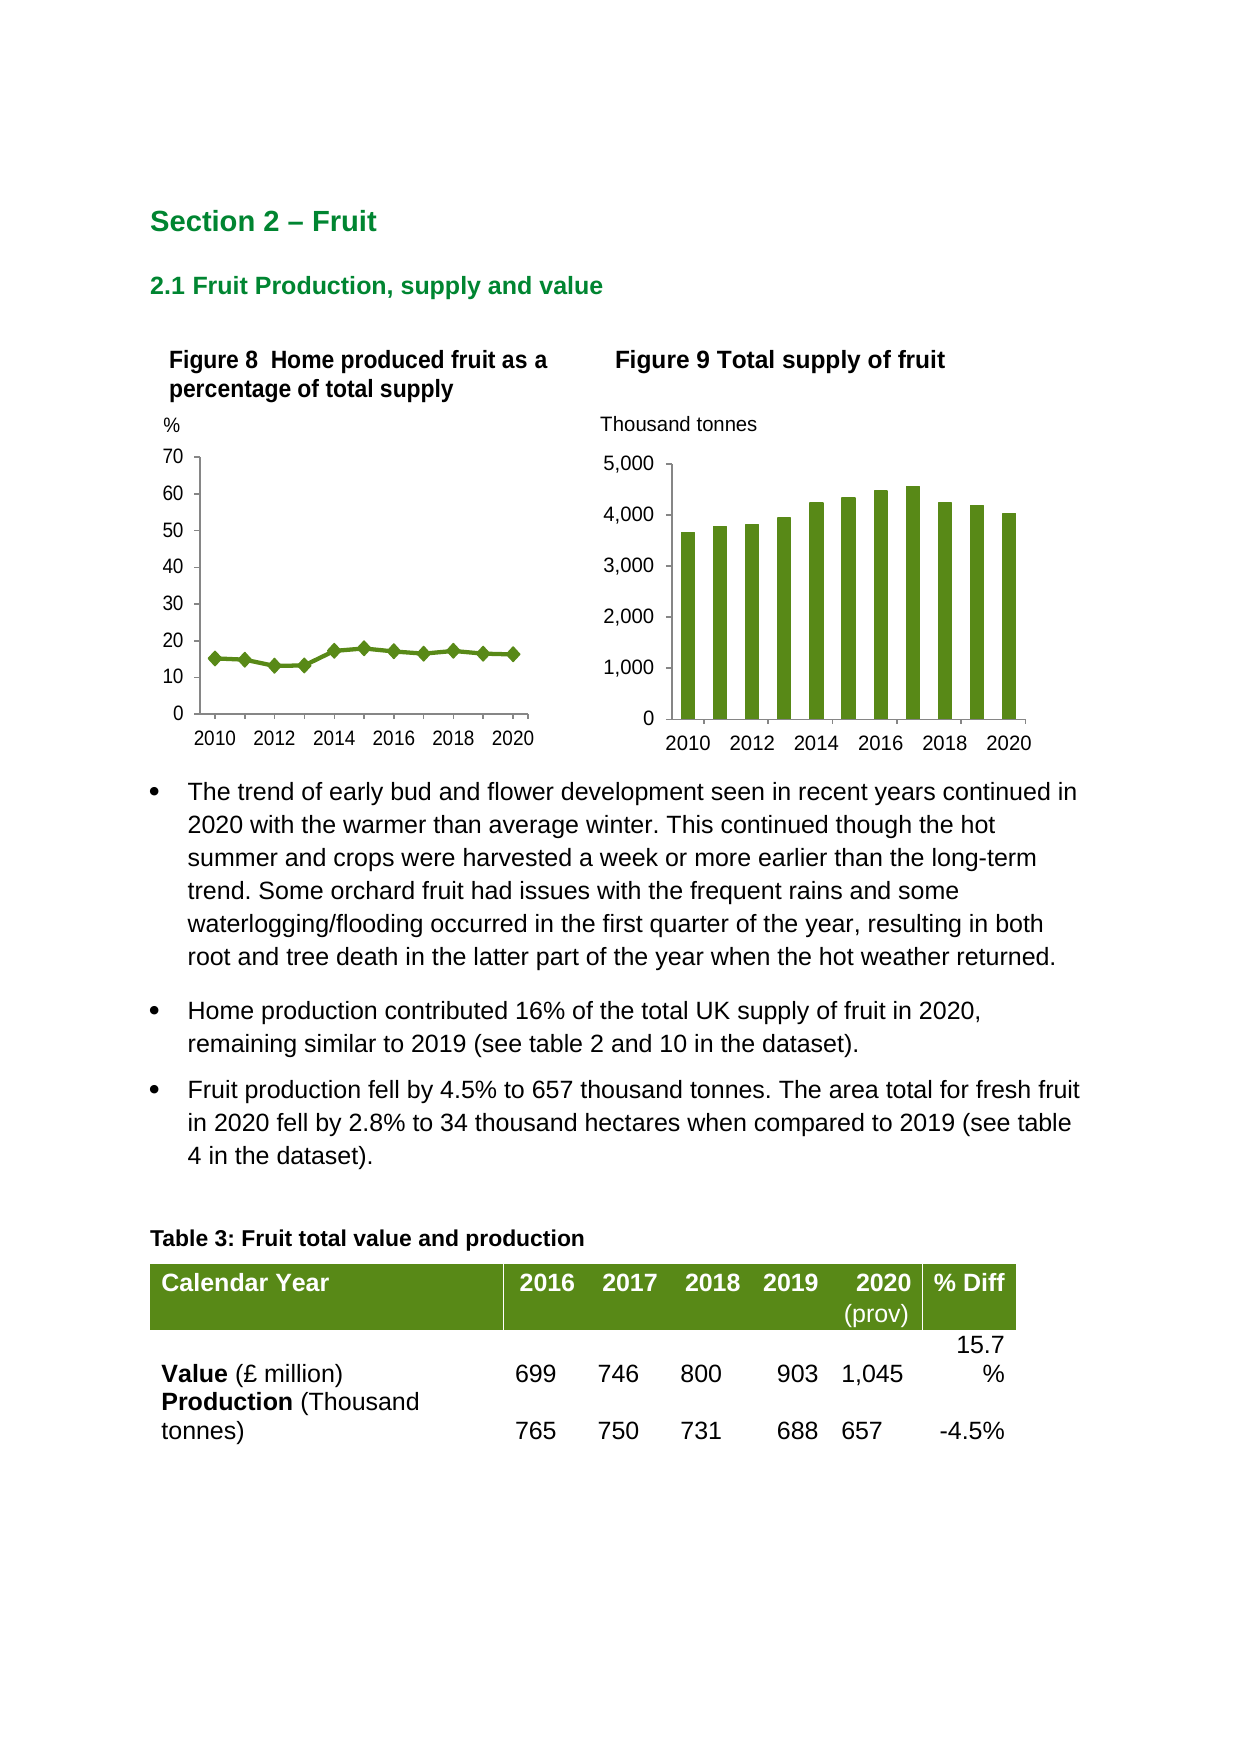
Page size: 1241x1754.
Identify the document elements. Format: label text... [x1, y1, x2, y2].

table_cell [504, 1297, 586, 1330]
table_cell 657 [830, 1388, 922, 1445]
table_cell 800 [669, 1330, 752, 1387]
table_header 2018 [669, 1264, 752, 1297]
table_cell 15.7% [923, 1330, 1016, 1387]
table_cell (prov) [830, 1297, 922, 1330]
table_cell 765 [504, 1388, 586, 1445]
list Fruit production fell by 4.5% to 657 thousand tonnes. The area total for fresh fruit in 2020 fell by 2.8% to 34 thousand hectares when compared to 2019 (see table 4 in the dataset). [150, 1075, 1090, 1170]
table_header 2017 [586, 1264, 669, 1297]
text Table 3: Fruit total value and production [150, 1225, 1090, 1252]
subtitle Fruit Production, supply and value [150, 271, 1090, 300]
table_cell 903 [752, 1330, 830, 1387]
table_cell Value (£ million) [150, 1330, 503, 1387]
table_cell [923, 1297, 1016, 1330]
table_header Calendar Year [150, 1264, 503, 1297]
table_cell -4.5% [923, 1388, 1016, 1445]
table_cell 731 [669, 1388, 752, 1445]
table_cell [150, 1297, 503, 1330]
table_cell 746 [586, 1330, 669, 1387]
table_header 2016 [504, 1264, 586, 1297]
list Home production contributed 16% of the total UK supply of fruit in 2020, remaining similar to 2019 (see table 2 and 10 in the dataset). [150, 996, 1090, 1058]
table_cell Production (Thousand tonnes) [150, 1388, 503, 1445]
table_header % Diff [923, 1264, 1016, 1297]
table_cell [752, 1297, 830, 1330]
table_cell 699 [504, 1330, 586, 1387]
table_cell [669, 1297, 752, 1330]
table_cell [586, 1297, 669, 1330]
list The trend of early bud and flower development seen in recent years continued in 2020 with the warmer than average winter. This continued though the hot summer and crops were harvested a week or more earlier than the long-term trend. Some orchard fruit had issues with the frequent rains and some waterlogging/flooding occurred in the first quarter of the year, resulting in both root and tree death in the latter part of the year when the hot weather returned. [150, 777, 1090, 971]
table_cell 688 [752, 1388, 830, 1445]
subtitle Section 2 – Fruit [150, 204, 1090, 237]
table_header 2020 [830, 1264, 922, 1297]
table_cell 1,045 [830, 1330, 922, 1387]
table_header 2019 [752, 1264, 830, 1297]
table_cell 750 [586, 1388, 669, 1445]
